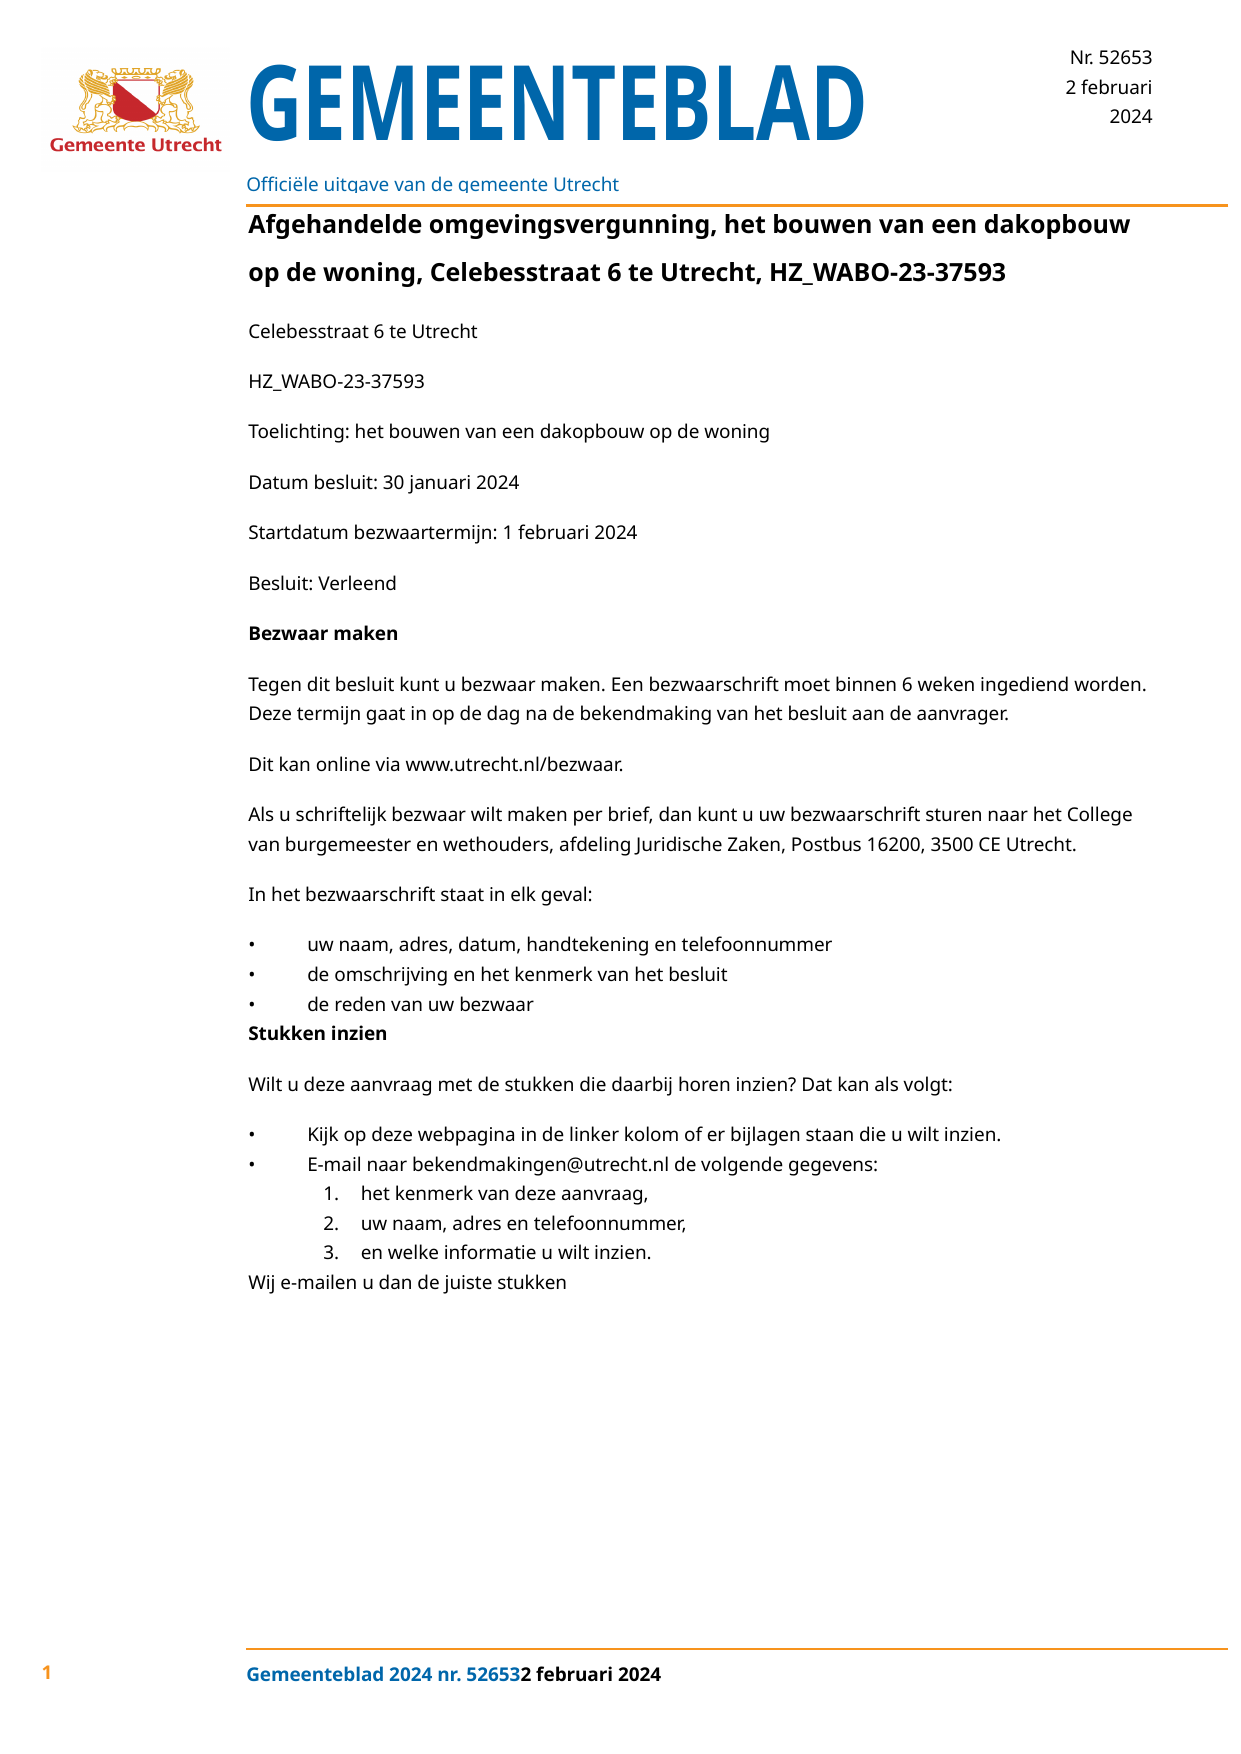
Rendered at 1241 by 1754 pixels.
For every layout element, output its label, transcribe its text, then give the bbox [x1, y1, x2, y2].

picture [41, 47, 231, 172]
list Kijk op deze webpagina in de linker kolom of er bijlagen staan die u wilt inzien. [248, 1121, 1152, 1147]
text Toelichting: het bouwen van een dakopbouw op de woning [248, 419, 1152, 444]
text Wij e-mailen u dan de juiste stukken [248, 1269, 1152, 1295]
list E-mail naar bekendmakingen@utrecht.nl de volgende gegevens: [248, 1151, 1152, 1177]
list het kenmerk van deze aanvraag, [323, 1180, 1152, 1206]
text HZ_WABO-23-37593 [248, 368, 1152, 394]
list de omschrijving en het kenmerk van het besluit [248, 961, 1152, 987]
list uw naam, adres en telefoonnummer, [323, 1210, 1152, 1236]
text Celebesstraat 6 te Utrecht [248, 318, 1152, 344]
text Als u schriftelijk bezwaar wilt maken per brief, dan kunt u uw bezwaarschrift sturen naar het College van burgemeester en wethouders, afdeling Juridische Zaken, Postbus 16200, 3500 CE Utrecht. [248, 801, 1152, 857]
text Wilt u deze aanvraag met de stukken die daarbij horen inzien? Dat kan als volgt: [248, 1071, 1152, 1097]
text Dit kan online via www.utrecht.nl/bezwaar. [248, 751, 1152, 777]
text Startdatum bezwaartermijn: 1 februari 2024 [248, 519, 1152, 545]
text Afgehandelde omgevingsvergunning, het bouwen van een dakopbouw op de woning, Celebesstraat 6 te Utrecht, HZ_WABO-23-37593 [248, 207, 1152, 288]
text Besluit: Verleend [248, 570, 1152, 596]
text In het bezwaarschrift staat in elk geval: [248, 881, 1152, 907]
list de reden van uw bezwaar [248, 991, 1152, 1017]
text Stukken inzien [248, 1020, 1152, 1046]
list en welke informatie u wilt inzien. [323, 1239, 1152, 1265]
text Datum besluit: 30 januari 2024 [248, 469, 1152, 495]
list uw naam, adres, datum, handtekening en telefoonnummer [248, 932, 1152, 957]
text Tegen dit besluit kunt u bezwaar maken. Een bezwaarschrift moet binnen 6 weken ingediend worden. Deze termijn gaat in op de dag na de bekendmaking van het besluit aan de aanvrager. [248, 671, 1152, 726]
text Bezwaar maken [248, 620, 1152, 646]
